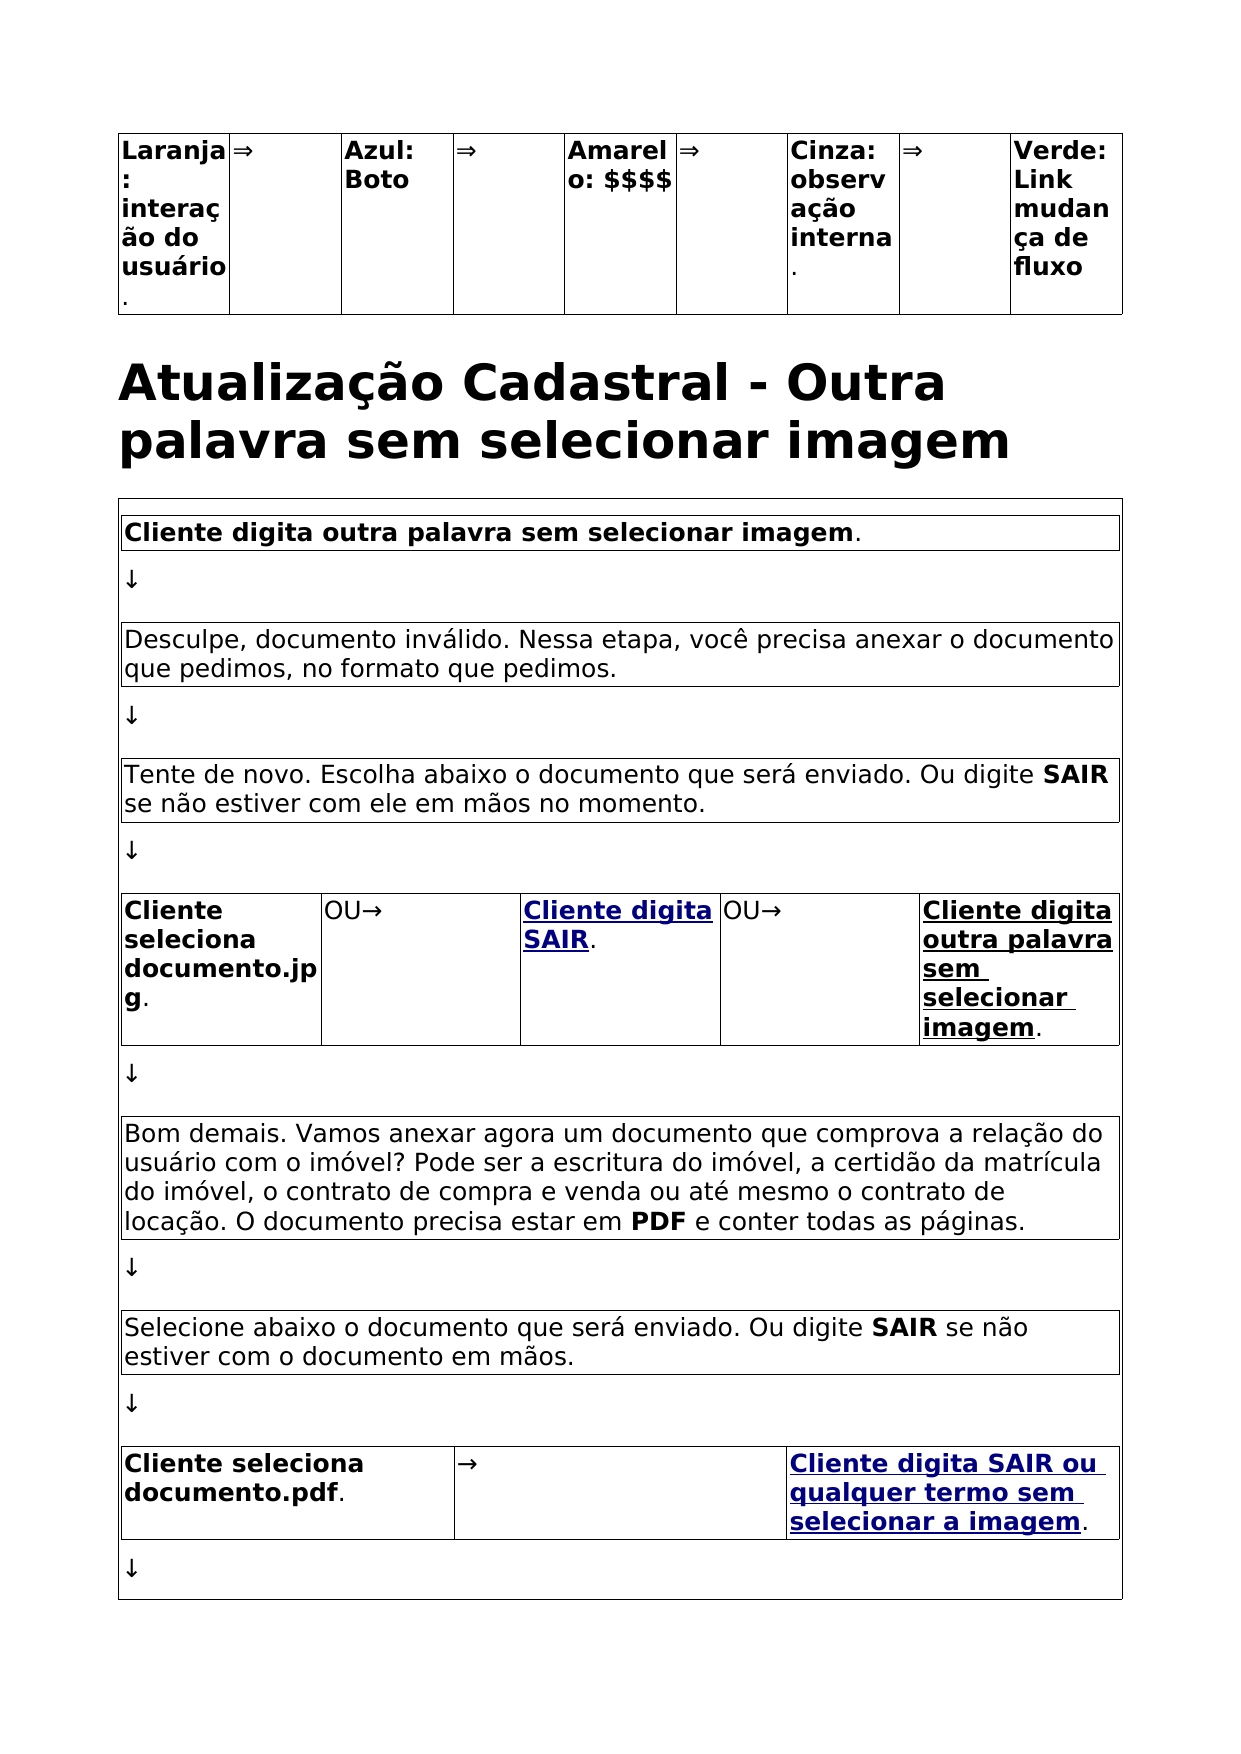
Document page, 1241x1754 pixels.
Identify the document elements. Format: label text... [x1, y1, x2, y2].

table_header Cinza: observação interna. [788, 134, 899, 314]
table_header Desculpe, documento inválido. Nessa etapa, você precisa anexar o documento que pedimos, no formato que pedimos. [122, 623, 1119, 686]
table_header Verde: Link mudança de fluxo [1011, 134, 1122, 314]
table_header OU→ [721, 894, 919, 1045]
table_header Cliente digita outra palavra sem selecionar imagem. [920, 894, 1119, 1045]
table_header OU→ [322, 894, 520, 1045]
table_header Selecione abaixo o documento que será enviado. Ou digite SAIR se não estiver com o documento em mãos. [122, 1311, 1119, 1374]
table_header ⇒ [900, 134, 1010, 314]
table_header ↓ ↓ ↓ ↓ ↓ ↓ ↓ [119, 499, 1122, 1599]
table_header Bom demais. Vamos anexar agora um documento que comprova a relação do usuário com o imóvel? Pode ser a escritura do imóvel, a certidão da matrícula do imóvel, o contrato de compra e venda ou até mesmo o contrato de locação. O documento precisa estar em PDF e conter todas as páginas. [122, 1117, 1119, 1239]
table_header Cliente seleciona documento.jpg. [122, 894, 321, 1045]
table_header Laranja: interação do usuário. [119, 134, 229, 314]
table_header Azul: Boto [342, 134, 453, 314]
table_header Amarelo: $$$$ [565, 134, 676, 314]
table_header ⇒ [230, 134, 341, 314]
table_header Cliente digita SAIR. [521, 894, 720, 1045]
table_header Cliente digita SAIR ou qualquer termo sem selecionar a imagem. [787, 1447, 1119, 1539]
table_header Tente de novo. Escolha abaixo o documento que será enviado. Ou digite SAIR se não estiver com ele em mãos no momento. [122, 759, 1119, 822]
table_header ⇒ [677, 134, 787, 314]
table_header → [455, 1447, 786, 1539]
table_header Cliente seleciona documento.pdf. [122, 1447, 454, 1539]
table_header ⇒ [454, 134, 564, 314]
subtitle Atualização Cadastral - Outra palavra sem selecionar imagem [118, 354, 1122, 470]
table_header Cliente digita outra palavra sem selecionar imagem. [122, 516, 1119, 550]
